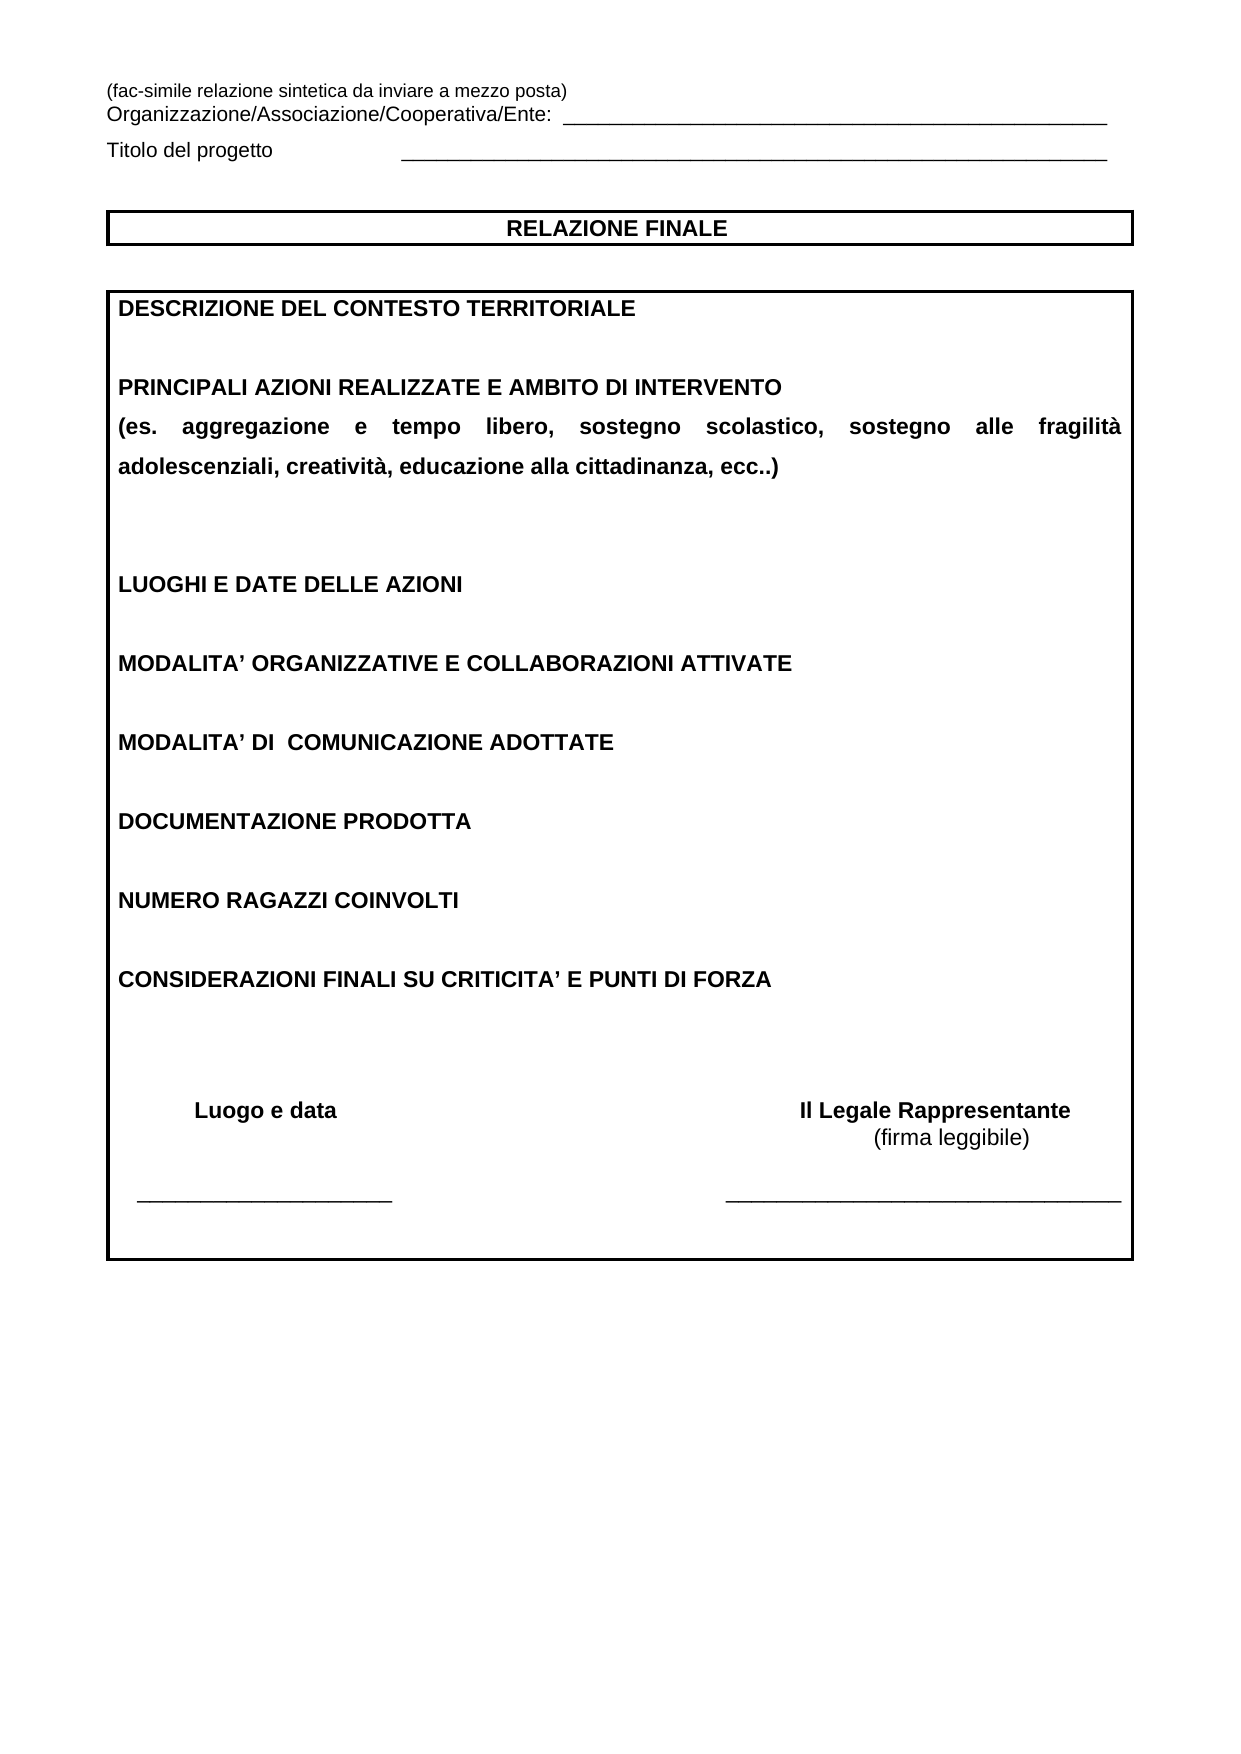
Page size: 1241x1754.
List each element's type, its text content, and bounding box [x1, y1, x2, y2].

text DOCUMENTAZIONE PRODOTTA [110, 803, 1131, 834]
text (fac-simile relazione sintetica da inviare a mezzo posta) [106, 77, 1134, 102]
text (firma leggibile) [110, 1119, 1131, 1150]
text Luogo e data Il Legale Rappresentante [110, 1092, 1131, 1119]
text LUOGHI E DATE DELLE AZIONI [110, 566, 1131, 597]
text Titolo del progetto _____________________________________________________________ [106, 138, 1134, 162]
text MODALITA’ ORGANIZZATIVE E COLLABORAZIONI ATTIVATE [110, 645, 1131, 676]
text ____________________ _______________________________ [110, 1171, 1131, 1203]
text CONSIDERAZIONI FINALI SU CRITICITA’ E PUNTI DI FORZA [110, 961, 1131, 992]
text MODALITA’ DI COMUNICAZIONE ADOTTATE [110, 724, 1131, 755]
text (es. aggregazione e tempo libero, sostegno scolastico, sostegno alle fragilità adolescenziali, creatività, educazione alla cittadinanza, ecc..) [110, 408, 1131, 479]
text NUMERO RAGAZZI COINVOLTI [110, 882, 1131, 913]
text Organizzazione/Associazione/Cooperativa/Ente: _______________________________________________ [106, 102, 1134, 126]
text RELAZIONE FINALE [110, 213, 1131, 243]
text PRINCIPALI AZIONI REALIZZATE E AMBITO DI INTERVENTO [110, 368, 1131, 400]
text DESCRIZIONE DEL CONTESTO TERRITORIALE [110, 293, 1131, 321]
